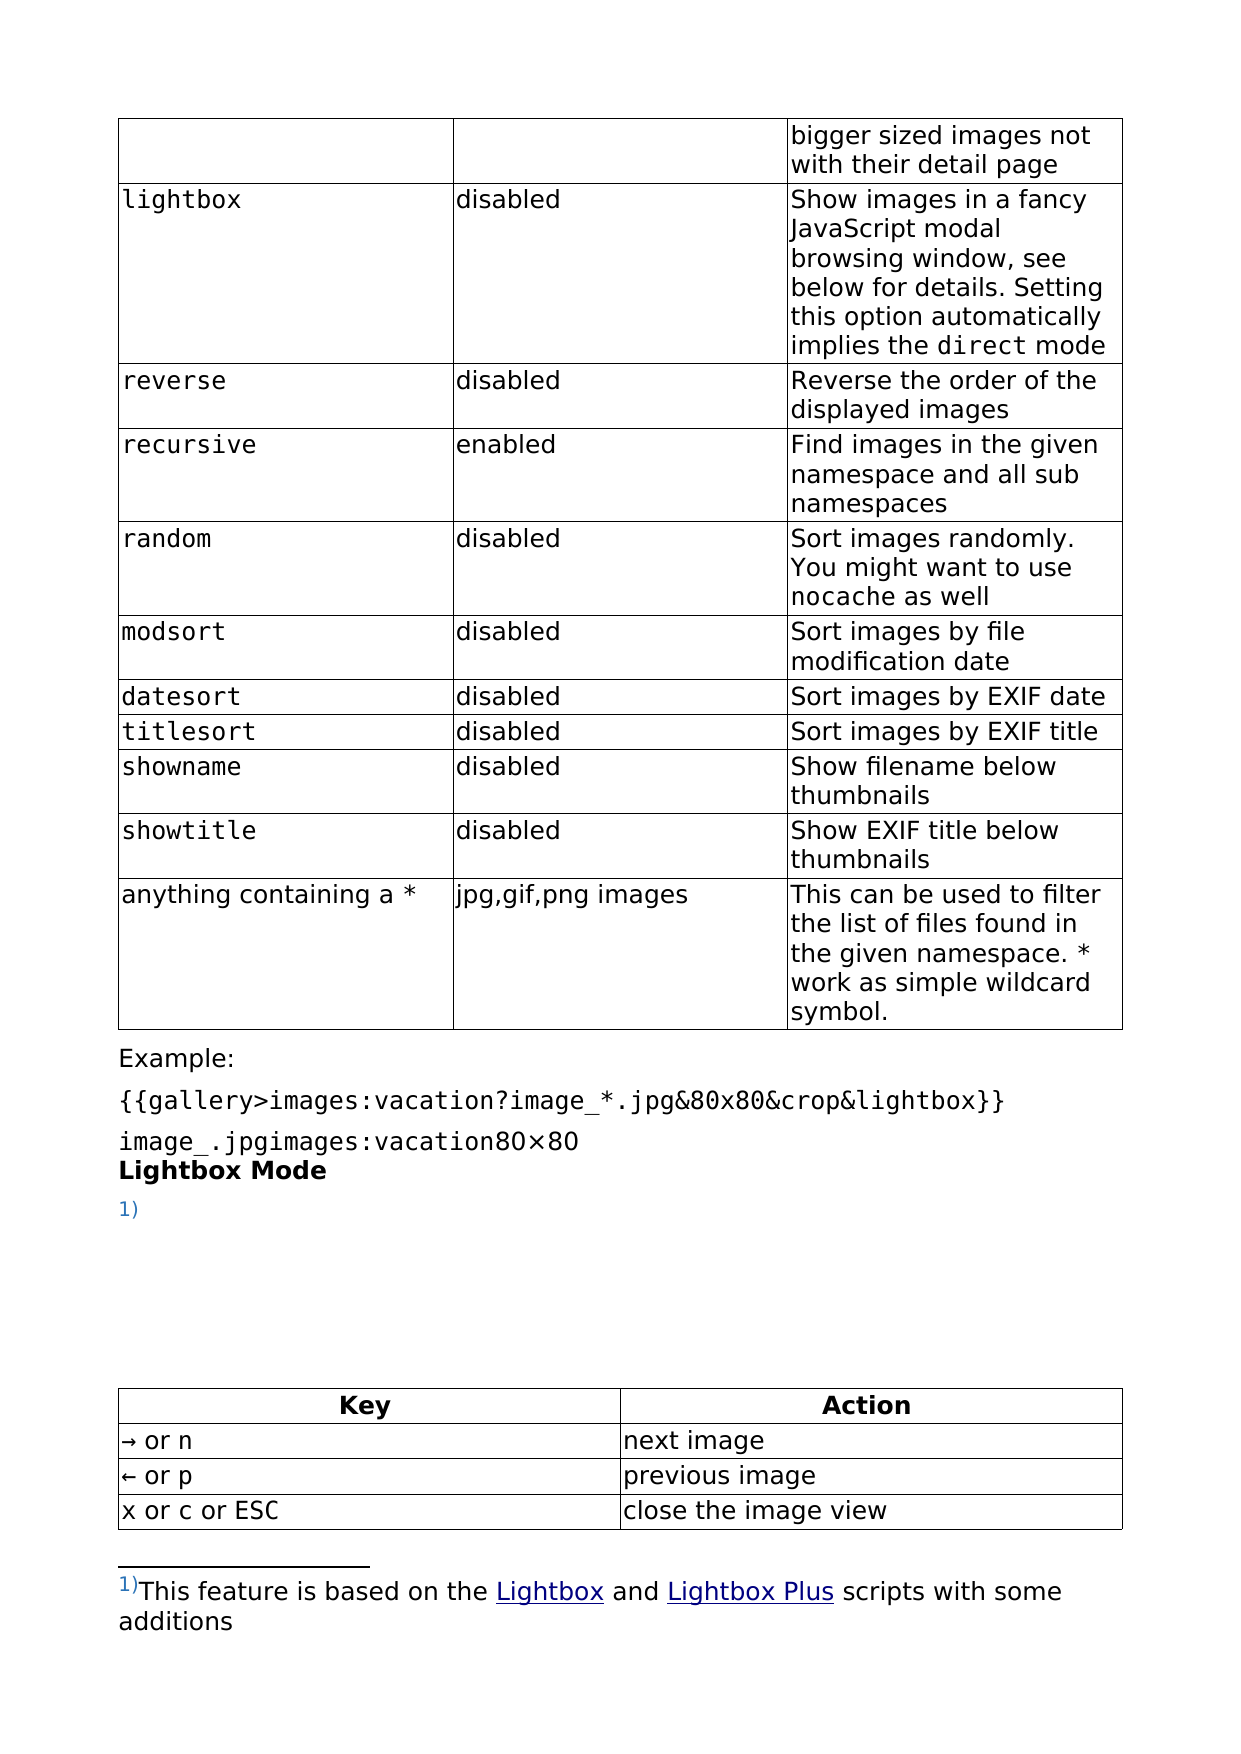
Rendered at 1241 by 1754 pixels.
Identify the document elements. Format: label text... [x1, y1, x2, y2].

table_cell Show filename below thumbnails [788, 750, 1122, 813]
table_cell disabled [454, 364, 787, 428]
table_cell random [119, 522, 453, 614]
table_cell previous image [621, 1459, 1122, 1493]
table_cell Sort images randomly. You might want to use nocache as well [788, 522, 1122, 614]
table_cell Reverse the order of the displayed images [788, 364, 1122, 428]
table_cell ← or p [119, 1459, 620, 1493]
table_cell lightbox [119, 184, 453, 363]
table_cell [454, 119, 787, 182]
table_cell Sort images by EXIF title [788, 715, 1122, 749]
table_cell recursive [119, 429, 453, 521]
text This feature is based on the Lightbox and Lightbox Plus scripts with some additions [118, 1573, 1122, 1636]
text Lightbox Mode [118, 1156, 1122, 1185]
table_cell jpg,gif,png images [454, 879, 787, 1029]
table_cell disabled [454, 184, 787, 363]
table_cell enabled [454, 429, 787, 521]
table_cell showname [119, 750, 453, 813]
table_cell disabled [454, 522, 787, 614]
table_cell Sort images by EXIF date [788, 680, 1122, 714]
table_cell → or n [119, 1424, 620, 1458]
table_cell showtitle [119, 814, 453, 877]
table_cell Find images in the given namespace and all sub namespaces [788, 429, 1122, 521]
table_cell Show EXIF title below thumbnails [788, 814, 1122, 877]
table_cell disabled [454, 814, 787, 877]
table_cell datesort [119, 680, 453, 714]
table_cell Show images in a fancy JavaScript modal browsing window, see below for details. Setting this option automatically implies the direct mode [788, 184, 1122, 363]
table_cell disabled [454, 616, 787, 679]
table_cell next image [621, 1424, 1122, 1458]
table_cell This can be used to filter the list of files found in the given namespace. * work as simple wildcard symbol. [788, 879, 1122, 1029]
text image_.jpgimages:vacation80×80 [118, 1127, 1122, 1156]
text {{gallery>images:vacation?image_*.jpg&80x80&crop&lightbox}} [118, 1086, 1122, 1115]
table_cell x or c or ESC [119, 1495, 620, 1528]
table_cell anything containing a * [119, 879, 453, 1029]
table_cell close the image view [621, 1495, 1122, 1528]
table_cell disabled [454, 680, 787, 714]
table_cell disabled [454, 750, 787, 813]
table_cell Sort images by file modification date [788, 616, 1122, 679]
table_cell modsort [119, 616, 453, 679]
text Example: [118, 1044, 1122, 1073]
table_header Key [119, 1389, 620, 1423]
table_cell disabled [454, 715, 787, 749]
table_cell titlesort [119, 715, 453, 749]
table_cell reverse [119, 364, 453, 428]
table_cell bigger sized images not with their detail page [788, 119, 1122, 182]
table_header Action [621, 1389, 1122, 1423]
table_cell [119, 119, 453, 182]
